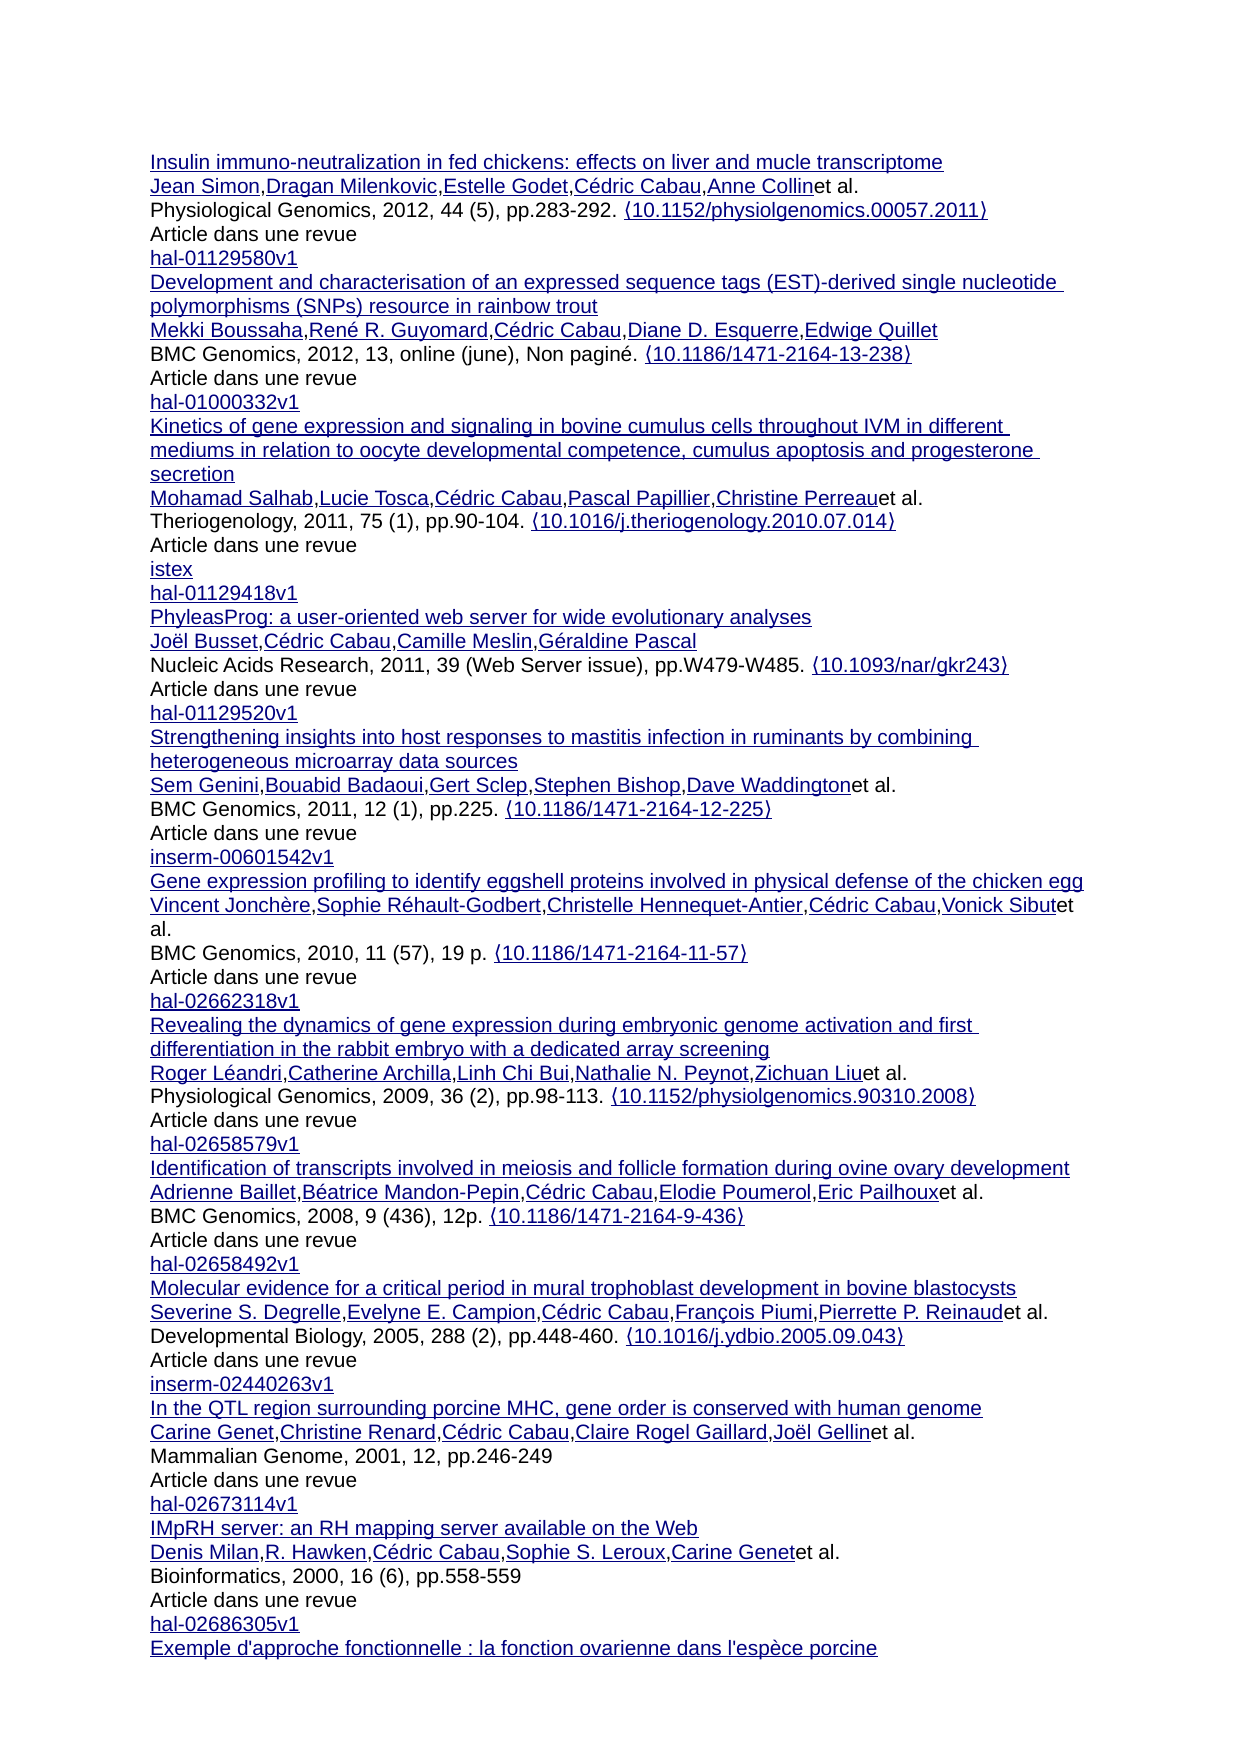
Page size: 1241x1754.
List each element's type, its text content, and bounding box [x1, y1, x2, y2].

table_cell Revealing the dynamics of gene expression during embryonic genome activation and first differentiation in the rabbit embryo with a dedicated array screening Roger Léandri,Catherine Archilla,Linh Chi Bui,Nathalie N. Peynot,Zichuan Liuet al. Physiological Genomics, 2009, 36 (2), pp.98-113. ⟨10.1152/physiolgenomics.90310.2008⟩ Article dans une revue hal-02658579v1 [150, 1013, 1090, 1156]
table_cell Strengthening insights into host responses to mastitis infection in ruminants by combining heterogeneous microarray data sources Sem Genini,Bouabid Badaoui,Gert Sclep,Stephen Bishop,Dave Waddingtonet al. BMC Genomics, 2011, 12 (1), pp.225. ⟨10.1186/1471-2164-12-225⟩ Article dans une revue inserm-00601542v1 [150, 725, 1090, 869]
table_cell Molecular evidence for a critical period in mural trophoblast development in bovine blastocysts Severine S. Degrelle,Evelyne E. Campion,Cédric Cabau,François Piumi,Pierrette P. Reinaudet al. Developmental Biology, 2005, 288 (2), pp.448-460. ⟨10.1016/j.ydbio.2005.09.043⟩ Article dans une revue inserm-02440263v1 [150, 1276, 1090, 1396]
table_cell In the QTL region surrounding porcine MHC, gene order is conserved with human genome Carine Genet,Christine Renard,Cédric Cabau,Claire Rogel Gaillard,Joël Gellinet al. Mammalian Genome, 2001, 12, pp.246-249 Article dans une revue hal-02673114v1 [150, 1396, 1090, 1516]
table_cell IMpRH server: an RH mapping server available on the Web Denis Milan,R. Hawken,Cédric Cabau,Sophie S. Leroux,Carine Genetet al. Bioinformatics, 2000, 16 (6), pp.558-559 Article dans une revue hal-02686305v1 [150, 1516, 1090, 1635]
table_cell Kinetics of gene expression and signaling in bovine cumulus cells throughout IVM in different mediums in relation to oocyte developmental competence, cumulus apoptosis and progesterone secretion Mohamad Salhab,Lucie Tosca,Cédric Cabau,Pascal Papillier,Christine Perreauet al. Theriogenology, 2011, 75 (1), pp.90-104. ⟨10.1016/j.theriogenology.2010.07.014⟩ Article dans une revue istex hal-01129418v1 [150, 414, 1090, 605]
table_cell Insulin immuno-neutralization in fed chickens: effects on liver and mucle transcriptome Jean Simon,Dragan Milenkovic,Estelle Godet,Cédric Cabau,Anne Collinet al. Physiological Genomics, 2012, 44 (5), pp.283-292. ⟨10.1152/physiolgenomics.00057.2011⟩ Article dans une revue hal-01129580v1 [150, 150, 1090, 270]
table_cell Gene expression profiling to identify eggshell proteins involved in physical defense of the chicken egg Vincent Jonchère,Sophie Réhault-Godbert,Christelle Hennequet-Antier,Cédric Cabau,Vonick Sibutet al. BMC Genomics, 2010, 11 (57), 19 p. ⟨10.1186/1471-2164-11-57⟩ Article dans une revue hal-02662318v1 [150, 869, 1090, 1012]
table_cell Identification of transcripts involved in meiosis and follicle formation during ovine ovary development Adrienne Baillet,Béatrice Mandon-Pepin,Cédric Cabau,Elodie Poumerol,Eric Pailhouxet al. BMC Genomics, 2008, 9 (436), 12p. ⟨10.1186/1471-2164-9-436⟩ Article dans une revue hal-02658492v1 [150, 1156, 1090, 1276]
table_cell Exemple d'approche fonctionnelle : la fonction ovarienne dans l'espèce porcine [150, 1635, 1090, 1659]
table_cell PhyleasProg: a user-oriented web server for wide evolutionary analyses Joël Busset,Cédric Cabau,Camille Meslin,Géraldine Pascal Nucleic Acids Research, 2011, 39 (Web Server issue), pp.W479-W485. ⟨10.1093/nar/gkr243⟩ Article dans une revue hal-01129520v1 [150, 605, 1090, 725]
table_cell Development and characterisation of an expressed sequence tags (EST)-derived single nucleotide polymorphisms (SNPs) resource in rainbow trout Mekki Boussaha,René R. Guyomard,Cédric Cabau,Diane D. Esquerre,Edwige Quillet BMC Genomics, 2012, 13, online (june), Non paginé. ⟨10.1186/1471-2164-13-238⟩ Article dans une revue hal-01000332v1 [150, 270, 1090, 413]
